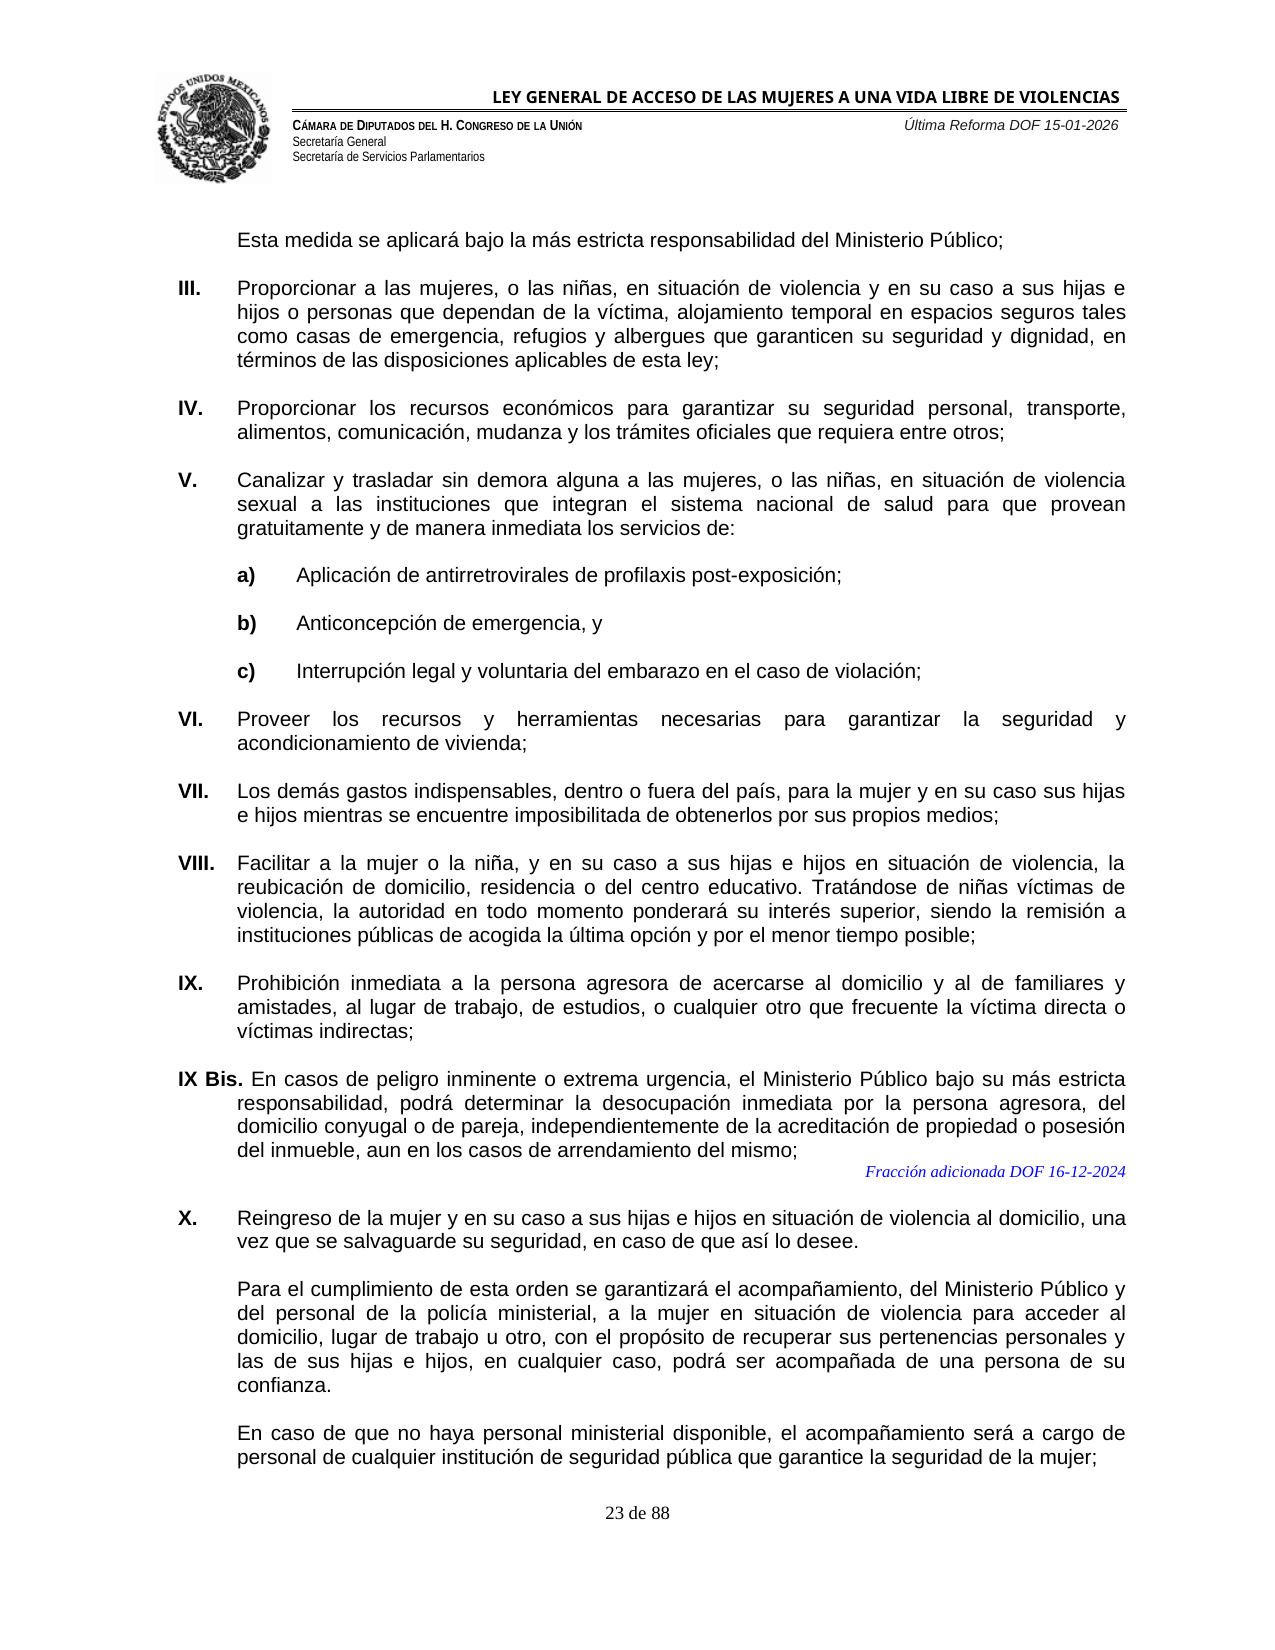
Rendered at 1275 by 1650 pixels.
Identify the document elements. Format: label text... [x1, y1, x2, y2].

text IX Bis. En casos de peligro inminente o extrema urgencia, el Ministerio Público bajo su más estricta responsabilidad, podrá determinar la desocupación inmediata por la persona agresora, del domicilio conyugal o de pareja, independientemente de la acreditación de propiedad o posesión del inmueble, aun en los casos de arrendamiento del mismo; [178, 1066, 1127, 1162]
text VIII. Facilitar a la mujer o la niña, y en su caso a sus hijas e hijos en situación de violencia, la reubicación de domicilio, residencia o del centro educativo. Tratándose de niñas víctimas de violencia, la autoridad en todo momento ponderará su interés superior, siendo la remisión a instituciones públicas de acogida la última opción y por el menor tiempo posible; [178, 851, 1127, 947]
text VII. Los demás gastos indispensables, dentro o fuera del país, para la mujer y en su caso sus hijas e hijos mientras se encuentre imposibilitada de obtenerlos por sus propios medios; [178, 779, 1127, 827]
text V. Canalizar y trasladar sin demora alguna a las mujeres, o las niñas, en situación de violencia sexual a las instituciones que integran el sistema nacional de salud para que provean gratuitamente y de manera inmediata los servicios de: [178, 467, 1127, 539]
text VI. Proveer los recursos y herramientas necesarias para garantizar la seguridad y acondicionamiento de vivienda; [178, 707, 1127, 755]
text III. Proporcionar a las mujeres, o las niñas, en situación de violencia y en su caso a sus hijas e hijos o personas que dependan de la víctima, alojamiento temporal en espacios seguros tales como casas de emergencia, refugios y albergues que garanticen su seguridad y dignidad, en términos de las disposiciones aplicables de esta ley; [178, 276, 1127, 372]
text Esta medida se aplicará bajo la más estricta responsabilidad del Ministerio Público; [237, 228, 1127, 252]
text IX. Prohibición inmediata a la persona agresora de acercarse al domicilio y al de familiares y amistades, al lugar de trabajo, de estudios, o cualquier otro que frecuente la víctima directa o víctimas indirectas; [178, 971, 1127, 1042]
text a) Aplicación de antirretrovirales de profilaxis post-exposición; [237, 563, 1127, 587]
text IV. Proporcionar los recursos económicos para garantizar su seguridad personal, transporte, alimentos, comunicación, mudanza y los trámites oficiales que requiera entre otros; [178, 396, 1127, 443]
text c) Interrupción legal y voluntaria del embarazo en el caso de violación; [237, 659, 1127, 683]
text En caso de que no haya personal ministerial disponible, el acompañamiento será a cargo de personal de cualquier institución de seguridad pública que garantice la seguridad de la mujer; [237, 1421, 1127, 1469]
text X. Reingreso de la mujer y en su caso a sus hijas e hijos en situación de violencia al domicilio, una vez que se salvaguarde su seguridad, en caso de que así lo desee. [178, 1205, 1127, 1253]
text b) Anticoncepción de emergencia, y [237, 611, 1127, 635]
text Fracción adicionada DOF 16-12-2024 [148, 1162, 1127, 1181]
text Para el cumplimiento de esta orden se garantizará el acompañamiento, del Ministerio Público y del personal de la policía ministerial, a la mujer en situación de violencia para acceder al domicilio, lugar de trabajo u otro, con el propósito de recuperar sus pertenencias personales y las de sus hijas e hijos, en cualquier caso, podrá ser acompañada de una persona de su confianza. [237, 1277, 1127, 1397]
